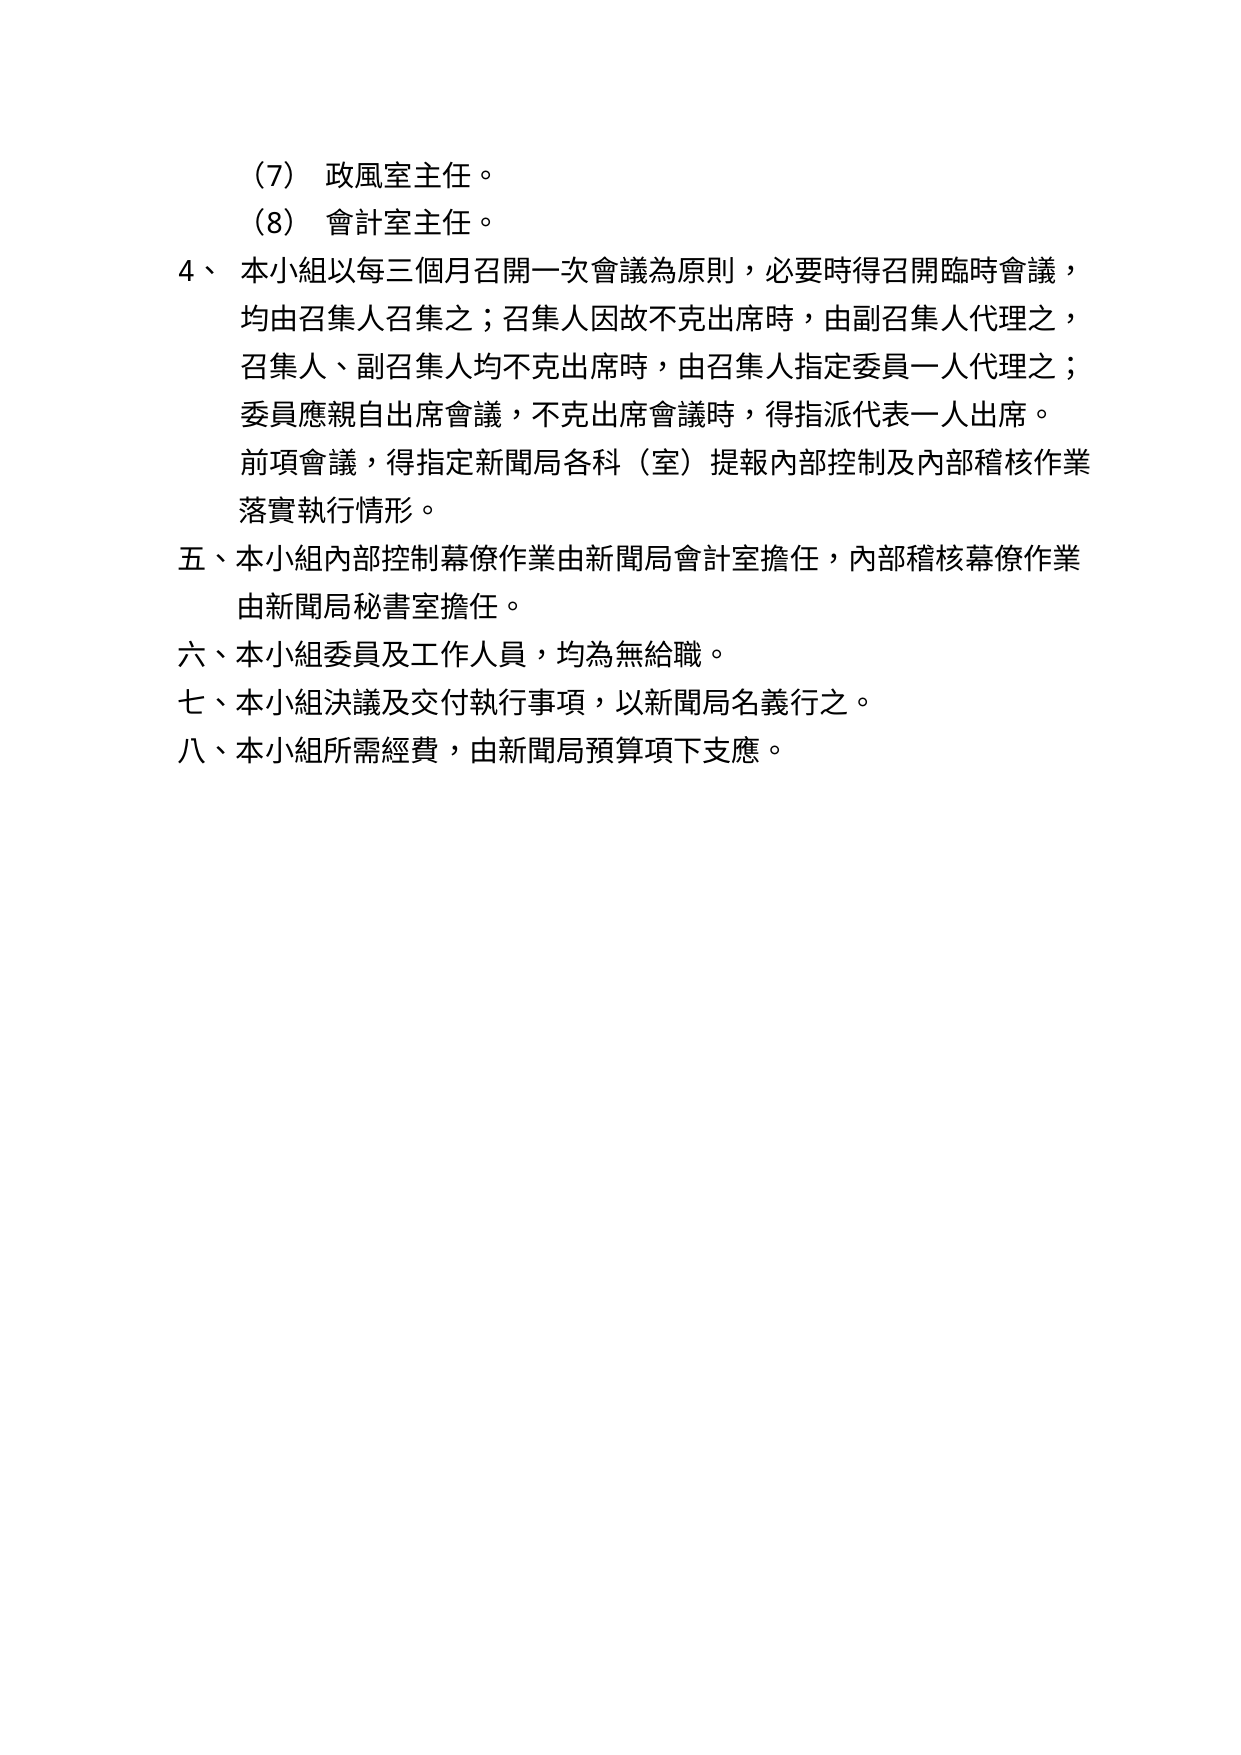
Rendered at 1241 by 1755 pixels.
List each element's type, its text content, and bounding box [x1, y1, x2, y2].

list 會計室主任。 [236, 196, 1093, 243]
list 本小組以每三個月召開一次會議為原則，必要時得召開臨時會議，均由召集人召集之；召集人因故不克出席時，由副召集人代理之，召集人、副召集人均不克出席時，由召集人指定委員一人代理之；委員應親自出席會議，不克出席會議時，得指派代表一人出席。 [177, 243, 1093, 435]
text 七、本小組決議及交付執行事項，以新聞局名義行之。 [177, 675, 1093, 723]
text 八、本小組所需經費，由新聞局預算項下支應。 [177, 723, 1093, 771]
text 六、本小組委員及工作人員，均為無給職。 [177, 627, 1093, 675]
text 五、本小組內部控制幕僚作業由新聞局會計室擔任，內部稽核幕僚作業由新聞局秘書室擔任。 [177, 531, 1093, 627]
list 政風室主任。 [236, 148, 1093, 196]
text 前項會議，得指定新聞局各科（室）提報內部控制及內部稽核作業落實執行情形。 [238, 435, 1093, 531]
